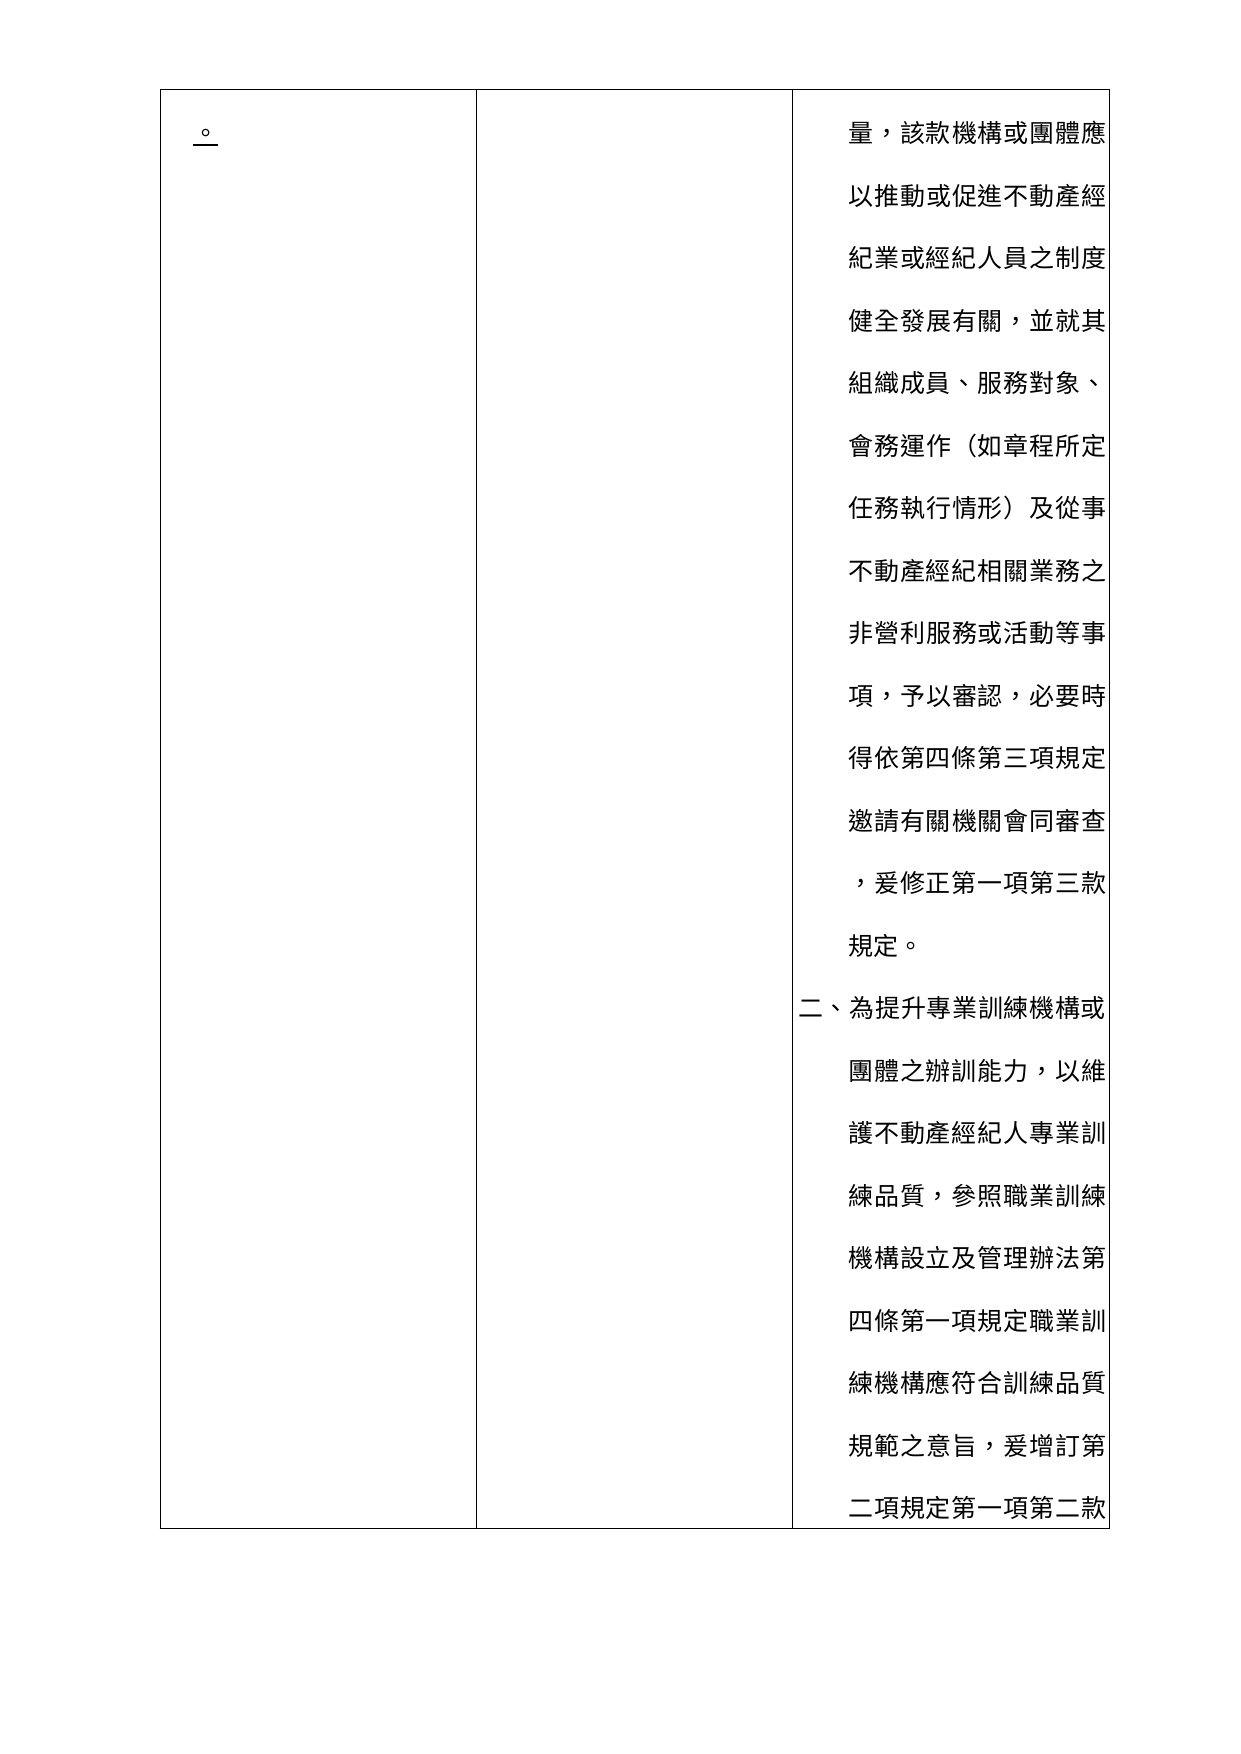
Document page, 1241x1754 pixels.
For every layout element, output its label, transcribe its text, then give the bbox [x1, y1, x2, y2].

table_cell 量，該款機構或團體應以推動或促進不動產經紀業或經紀人員之制度健全發展有關，並就其組織成員、服務對象、會務運作（如章程所定任務執行情形）及從事不動產經紀相關業務之非營利服務或活動等事項，予以審認，必要時得依第四條第三項規定邀請有關機關會同審查，爰修正第一項第三款規定。 二、為提升專業訓練機構或團體之辦訓能力，以維護不動產經紀人專業訓練品質，參照職業訓練機構設立及管理辦法第四條第一項規定職業訓練機構應符合訓練品質規範之意旨，爰增訂第二項規定第一項第二款 [793, 90, 1109, 1527]
table_cell 。 [161, 90, 476, 1527]
table_cell [477, 90, 792, 1527]
